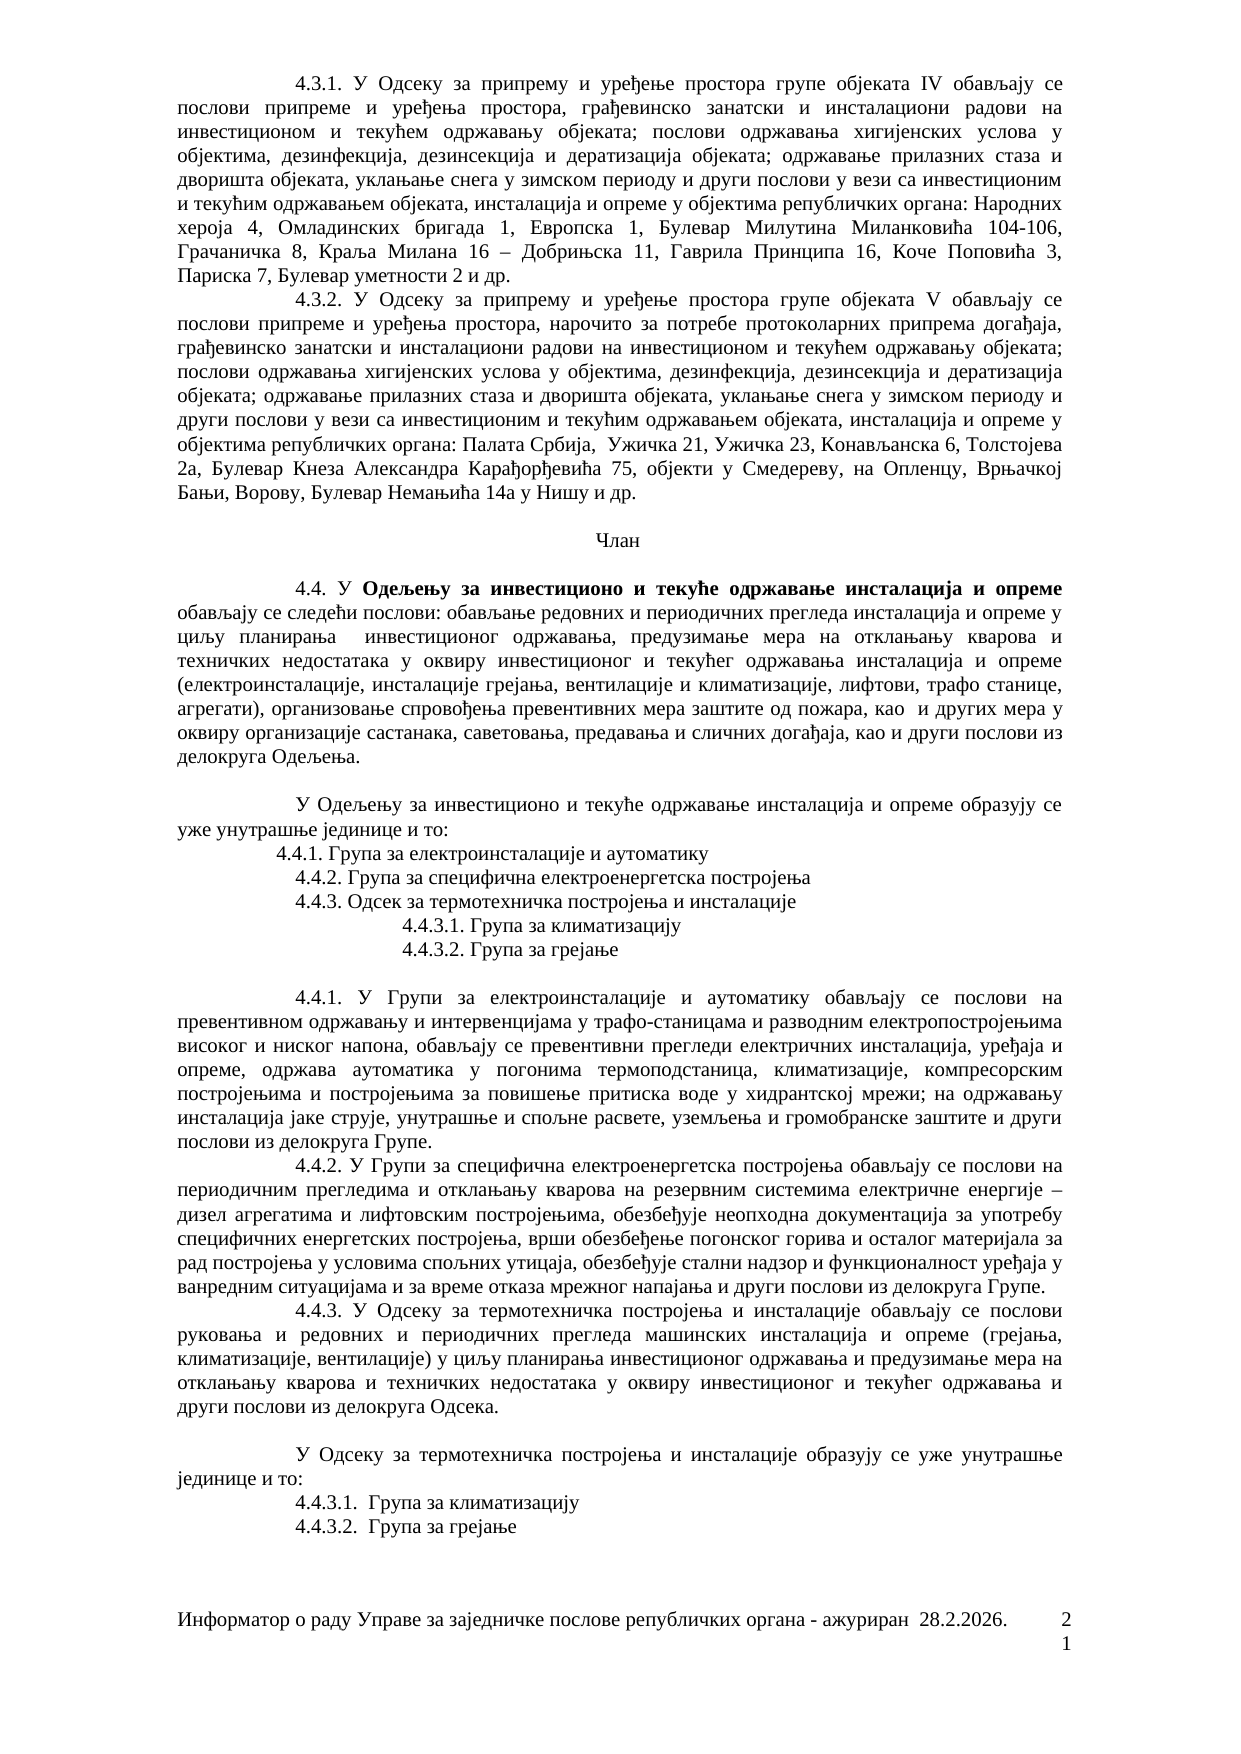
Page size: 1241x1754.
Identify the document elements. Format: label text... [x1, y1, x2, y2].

text 4.4.1. У Групи за електроинсталације и аутоматику обављају се послови на превентивном одржавању и интервенцијама у трафо-станицама и разводним електропостројењима високог и ниског напона, обављају се превентивни прегледи електричних инсталација, уређаја и опреме, одржава аутоматика у погонима термоподстаница, климатизације, компресорским постројењима и постројењима за повишење притиска воде у хидрантској мрежи; на одржавању инсталација јаке струје, унутрашње и спољне расвете, уземљења и громобранске заштите и други послови из делокруга Групе. [177, 985, 1063, 1153]
text 4.4. У Одељењу за инвестиционо и текуће одржавање инсталација и опреме обављају се следећи послови: обављање редовних и периодичних прегледа инсталација и опреме у циљу планирања инвестиционог одржавања, предузимање мера на отклањању кварова и техничких недостатака у оквиру инвестиционог и текућег одржавања инсталација и опреме (електроинсталације, инсталације грејања, вентилације и климатизације, лифтови, трафо станице, агрегати), организовање спровођења превентивних мера заштите од пожара, као и других мера у оквиру организације састанака, саветовања, предавања и сличних догађаја, као и други послови из делокруга Одељења. [177, 576, 1063, 768]
text У Одељењу за инвестиционо и текуће одржавање инсталација и опреме образују се уже унутрашње јединице и то: [177, 792, 1063, 841]
text У Одсеку за термотехничка постројења и инсталације образују се уже унутрашње јединице и то: [177, 1442, 1063, 1490]
text 4.3.1. У Одсеку за припрему и уређење простора групе објеката IV обављају се послови припреме и уређења простора, грађевинско занатски и инсталациони радови на инвестиционом и текућем одржавању објеката; послови одржавања хигијенских услова у објектима, дезинфекција, дезинсекција и дератизација објеката; одржавање прилазних стаза и дворишта објеката, уклањање снега у зимском периоду и други послови у вези са инвестиционим и текућим одржавањем објеката, инсталација и опреме у објектима републичких органа: Народних хероја 4, Омладинских бригада 1, Европска 1, Булевар Милутина Миланковића 104-106, Грачаничка 8, Краља Милана 16 – Добрињска 11, Гаврила Принципа 16, Коче Поповића 3, Париска 7, Булевар уметности 2 и др. [177, 71, 1063, 287]
text 4.4.3.1. Група за климатизацију [177, 1490, 1063, 1514]
text 4.4.3.2. Група за грејање [177, 937, 1063, 961]
text 4.3.2. У Одсеку за припрему и уређење простора групе објеката V обављају се послови припреме и уређења простора, нарочито за потребе протоколарних припрема догађаја, грађевинско занатски и инсталациони радови на инвестиционом и текућем одржавању објеката; послови одржавања хигијенских услова у објектима, дезинфекција, дезинсекција и дератизација објеката; одржавање прилазних стаза и дворишта објеката, уклањање снега у зимском периоду и други послови у вези са инвестиционим и текућим одржавањем објеката, инсталација и опреме у објектима републичких органа: Палата Србија, Ужичка 21, Ужичка 23, Конављанска 6, Толстојева 2а, Булевар Кнеза Александра Карађорђевића 75, објекти у Смедереву, на Опленцу, Врњачкој Бањи, Ворову, Булевар Немањића 14а у Нишу и др. [177, 287, 1063, 504]
text 4.4.2. Група за специфична електроенергетска постројења [177, 864, 1063, 889]
text 4.4.3.2. Група за грејање [177, 1514, 1063, 1538]
text 4.4.1. Група за електроинсталације и аутоматику [177, 841, 1063, 864]
text 4.4.2. У Групи за специфична електроенергетска постројења обављају се послови на периодичним прегледима и отклањању кварова на резервним системима електричне енергије – дизел агрегатима и лифтовским постројењима, обезбеђује неопходна документација за употребу специфичних енергетских постројења, врши обезбеђење погонског горива и осталог материјала за рад постројења у условима спољних утицаја, обезбеђује стални надзор и функционалност уређаја у ванредним ситуацијама и за време отказа мрежног напајања и други послови из делокруга Групе. [177, 1153, 1063, 1298]
text 4.4.3. У Одсеку за термотехничка постројења и инсталације обављају се послови руковања и редовних и периодичних прегледа машинских инсталација и опреме (грејања, климатизације, вентилације) у циљу планирања инвестиционог одржавања и предузимање мера на отклањању кварова и техничких недостатака у оквиру инвестиционог и текућег одржавања и други послови из делокруга Одсека. [177, 1298, 1063, 1418]
text 4.4.3.1. Група за климатизацију [177, 913, 1063, 937]
text Члан [177, 528, 1063, 552]
text 4.4.3. Одсек за термотехничка постројења и инсталације [177, 889, 1063, 913]
